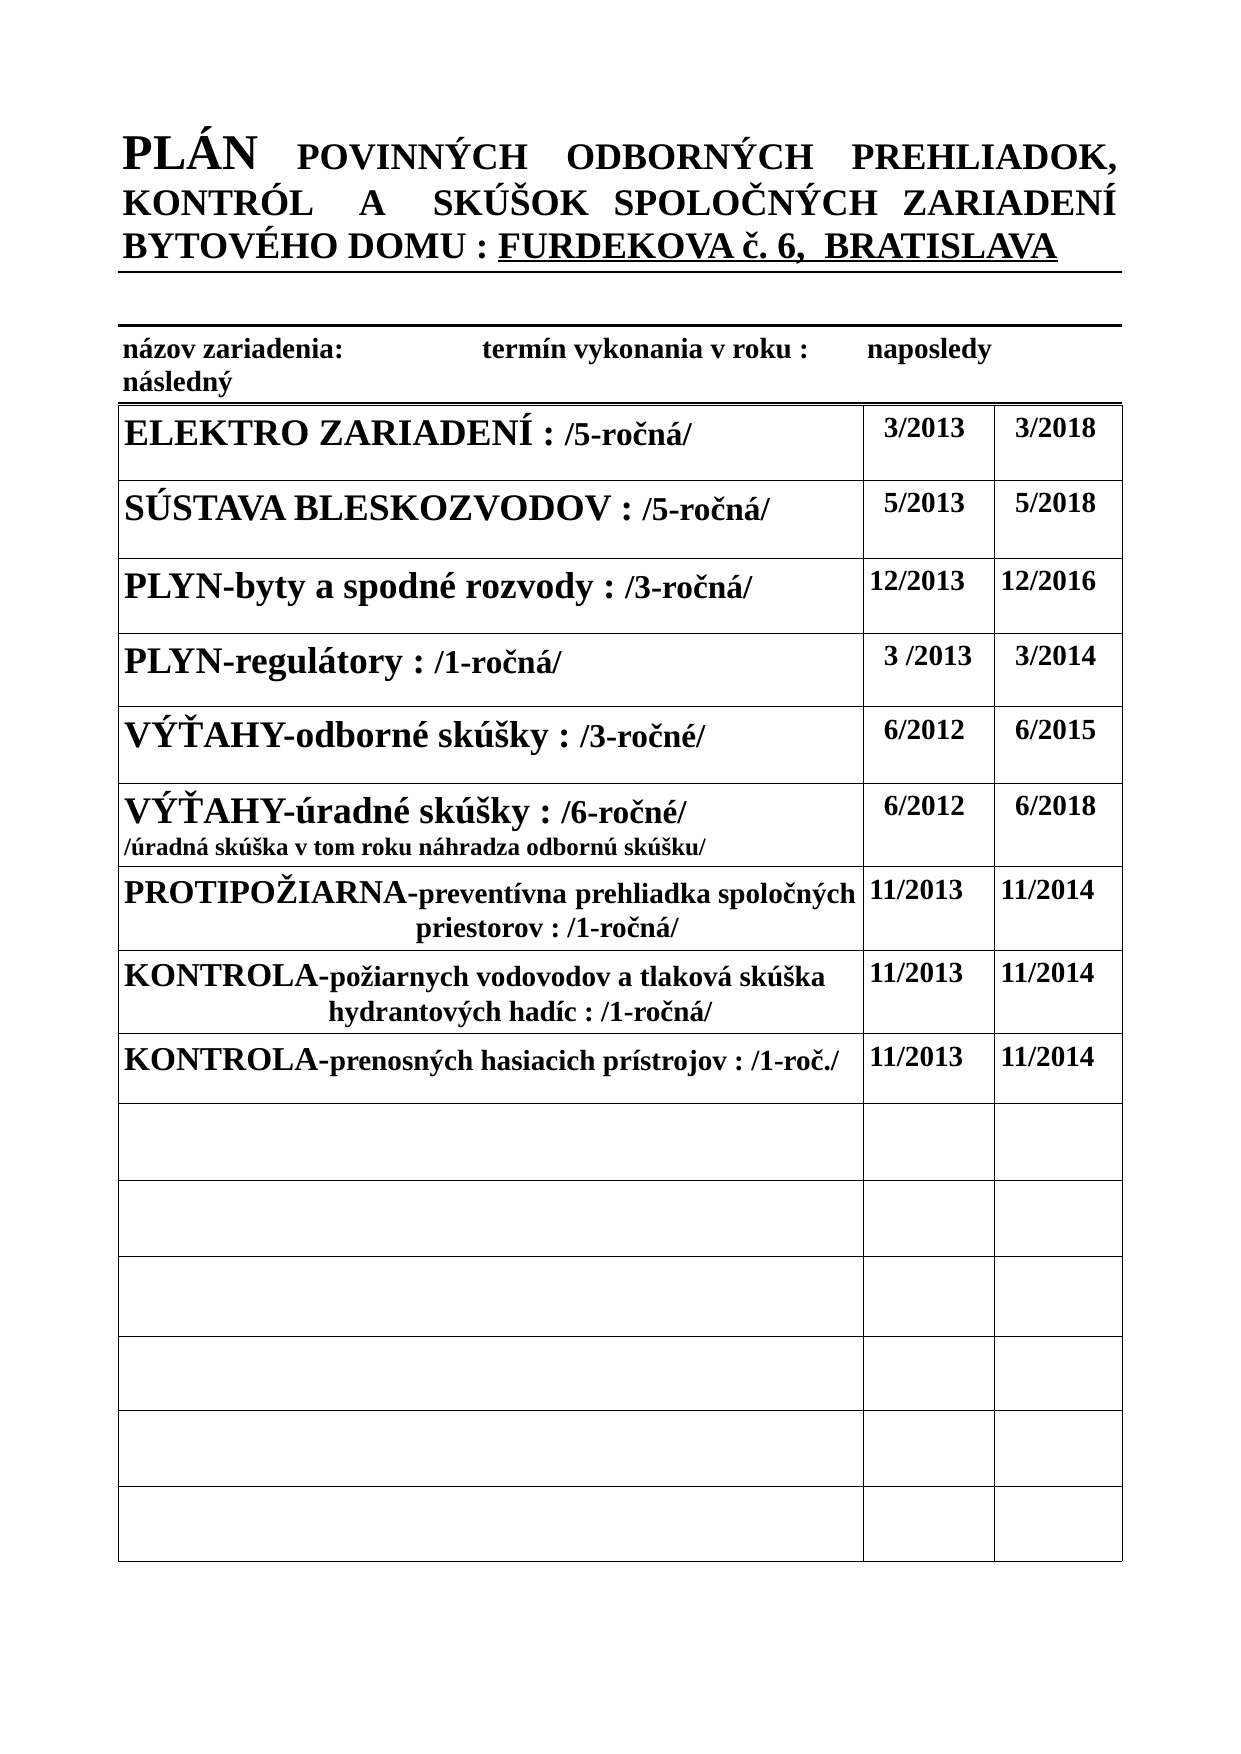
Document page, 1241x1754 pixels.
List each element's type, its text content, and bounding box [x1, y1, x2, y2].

table_cell [864, 1181, 994, 1256]
table_cell [995, 1257, 1122, 1336]
table_cell [119, 1487, 863, 1561]
text PLÁN POVINNÝCH ODBORNÝCH PREHLIADOK, KONTRÓL A SKÚŠOK SPOLOČNÝCH ZARIADENÍ BYTOVÉHO DOMU : FURDEKOVA č. 6, BRATISLAVA [118, 118, 1122, 271]
table_cell 6/2012 [864, 784, 994, 866]
table_cell 5/2013 [864, 481, 994, 558]
table_cell 11/2014 [995, 867, 1122, 949]
table_cell 11/2013 [864, 1034, 994, 1103]
table_cell 12/2016 [995, 559, 1122, 633]
table_cell [995, 1487, 1122, 1561]
table_cell [864, 1257, 994, 1336]
table_cell VÝŤAHY-úradné skúšky : /6-ročné/ /úradná skúška v tom roku náhradza odbornú skúšku/ [119, 784, 863, 866]
table_cell [864, 1487, 994, 1561]
table_cell PLYN-regulátory : /1-ročná/ [119, 634, 863, 706]
table_cell [119, 1104, 863, 1180]
table_cell 11/2013 [864, 951, 994, 1033]
table_cell 11/2014 [995, 1034, 1122, 1103]
table_cell 11/2014 [995, 951, 1122, 1033]
table_cell [864, 1104, 994, 1180]
table_cell 12/2013 [864, 559, 994, 633]
table_cell [995, 1104, 1122, 1180]
table_header ELEKTRO ZARIADENÍ : /5-ročná/ [119, 406, 863, 479]
table_cell PROTIPOŽIARNA-preventívna prehliadka spoločných priestorov : /1-ročná/ [119, 867, 863, 949]
table_cell [119, 1257, 863, 1336]
table_cell SÚSTAVA BLESKOZVODOV : /5-ročná/ [119, 481, 863, 558]
table_cell 3 /2013 [864, 634, 994, 706]
table_header 3/2013 [864, 406, 994, 479]
table_cell 6/2012 [864, 707, 994, 783]
table_cell [119, 1337, 863, 1409]
table_header 3/2018 [995, 406, 1122, 479]
text názov zariadenia: termín vykonania v roku : naposledy následný [118, 327, 1122, 402]
table_cell 11/2013 [864, 867, 994, 949]
table_cell [864, 1411, 994, 1486]
table_cell PLYN-byty a spodné rozvody : /3-ročná/ [119, 559, 863, 633]
table_cell [995, 1411, 1122, 1486]
table_cell VÝŤAHY-odborné skúšky : /3-ročné/ [119, 707, 863, 783]
table_cell 6/2018 [995, 784, 1122, 866]
table_cell [119, 1411, 863, 1486]
table_cell [864, 1337, 994, 1409]
table_cell KONTROLA-prenosných hasiacich prístrojov : /1-roč./ [119, 1034, 863, 1103]
table_cell 6/2015 [995, 707, 1122, 783]
table_cell [995, 1337, 1122, 1409]
table_cell [995, 1181, 1122, 1256]
table_cell 5/2018 [995, 481, 1122, 558]
table_cell [119, 1181, 863, 1256]
table_cell KONTROLA-požiarnych vodovodov a tlaková skúška hydrantových hadíc : /1-ročná/ [119, 951, 863, 1033]
table_cell 3/2014 [995, 634, 1122, 706]
